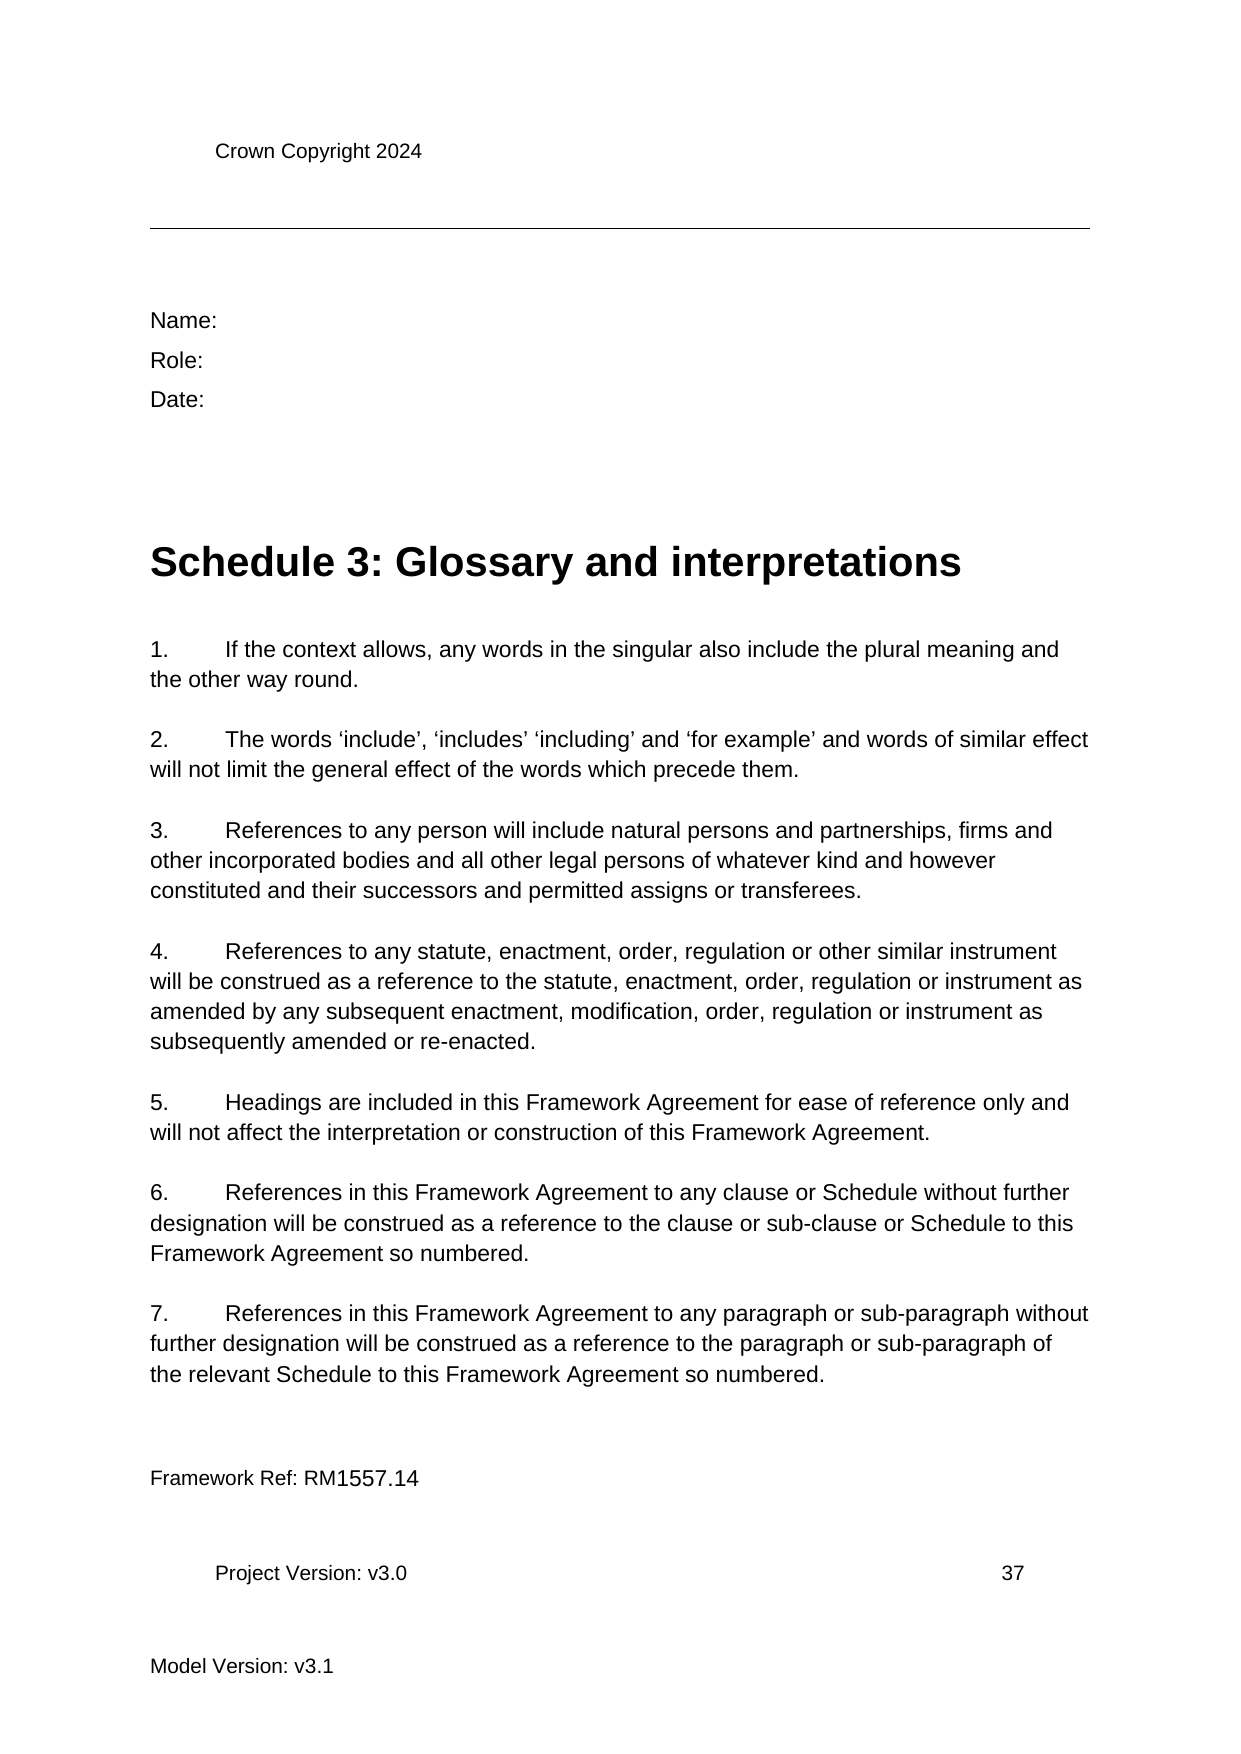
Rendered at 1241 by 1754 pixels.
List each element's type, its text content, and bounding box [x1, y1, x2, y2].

subtitle Name: [150, 307, 1090, 334]
subtitle 5. Headings are included in this Framework Agreement for ease of reference only and will not affect the interpretation or construction of this Framework Agreement. [150, 1089, 1090, 1145]
subtitle 7. References in this Framework Agreement to any paragraph or sub-paragraph without further designation will be construed as a reference to the paragraph or sub-paragraph of the relevant Schedule to this Framework Agreement so numbered. [150, 1300, 1090, 1387]
subtitle 3. References to any person will include natural persons and partnerships, firms and other incorporated bodies and all other legal persons of whatever kind and however constituted and their successors and permitted assigns or transferees. [150, 817, 1090, 904]
subtitle Schedule 3: Glossary and interpretations [150, 538, 1090, 586]
subtitle 2. The words ‘include’, ‘includes’ ‘including’ and ‘for example’ and words of similar effect will not limit the general effect of the words which precede them. [150, 726, 1090, 783]
subtitle 4. References to any statute, enactment, order, regulation or other similar instrument will be construed as a reference to the statute, enactment, order, regulation or instrument as amended by any subsequent enactment, modification, order, regulation or instrument as subsequently amended or re-enacted. [150, 938, 1090, 1055]
subtitle 1. If the context allows, any words in the singular also include the plural meaning and the other way round. [150, 636, 1090, 692]
subtitle 6. References in this Framework Agreement to any clause or Schedule without further designation will be construed as a reference to the clause or sub-clause or Schedule to this Framework Agreement so numbered. [150, 1179, 1090, 1266]
subtitle Date: [150, 386, 1090, 413]
subtitle Role: [150, 347, 1090, 373]
